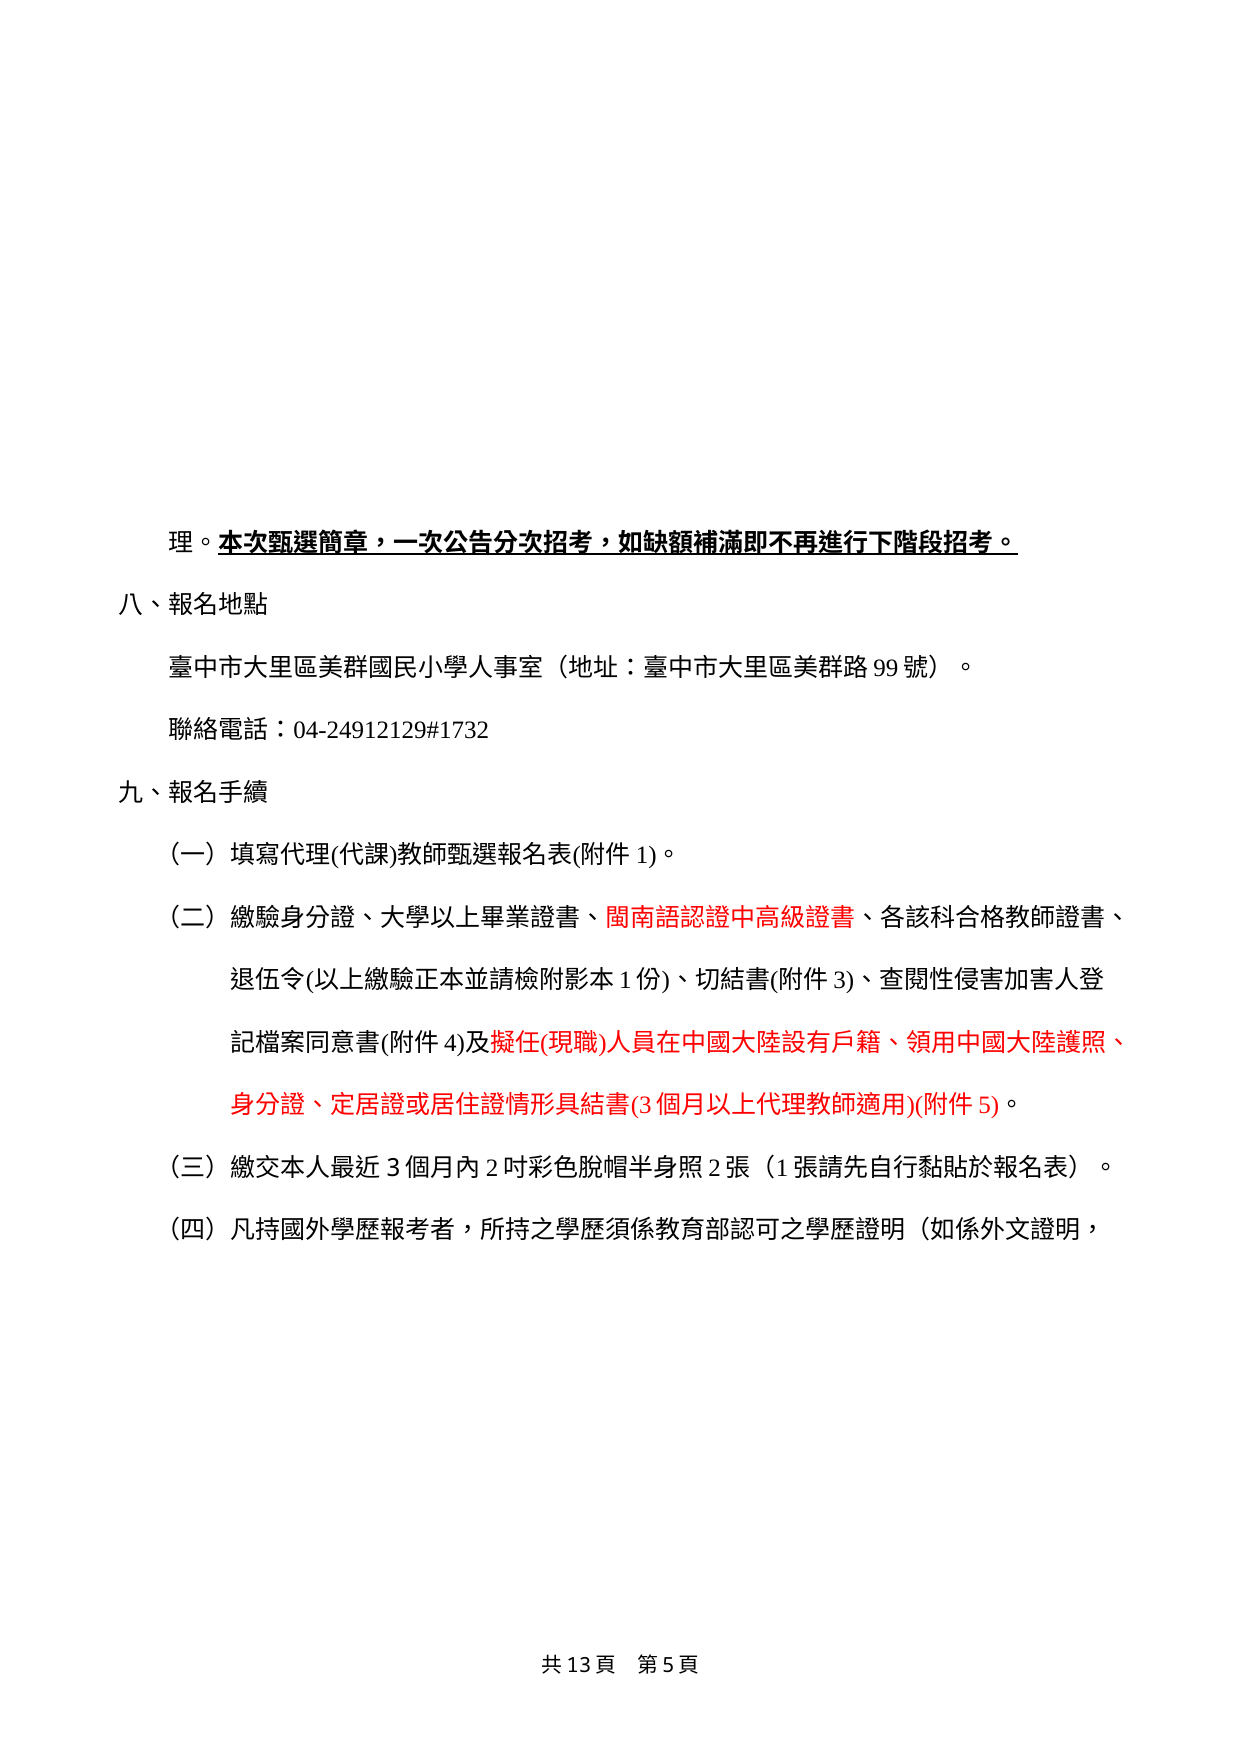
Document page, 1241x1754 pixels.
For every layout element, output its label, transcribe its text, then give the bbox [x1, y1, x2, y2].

text （一）填寫代理(代課)教師甄選報名表(附件1)。 [118, 811, 1122, 874]
text （二）繳驗身分證、大學以上畢業證書、閩南語認證中高級證書、各該科合格教師證書、退伍令(以上繳驗正本並請檢附影本1份)、切結書(附件3)、查閱性侵害加害人登記檔案同意書(附件4)及擬任(現職)人員在中國大陸設有戶籍、領用中國大陸護照、身分證、定居證或居住證情形具結書(3個月以上代理教師適用)(附件5)。 [156, 874, 1122, 1124]
text 八、報名地點 臺中市大里區美群國民小學人事室（地址：臺中市大里區美群路99號）。 [118, 561, 1122, 686]
text 九、報名手續 [118, 749, 1122, 811]
text （三）繳交本人最近3個月內2吋彩色脫帽半身照2張（1張請先自行黏貼於報名表）。 [156, 1124, 1122, 1186]
text 聯絡電話：04-24912129#1732 [168, 686, 1122, 749]
text 理。本次甄選簡章，一次公告分次招考，如缺額補滿即不再進行下階段招考。 [118, 499, 1122, 561]
text （四）凡持國外學歷報考者，所持之學歷須係教育部認可之學歷證明（如係外文證明， [156, 1186, 1122, 1249]
